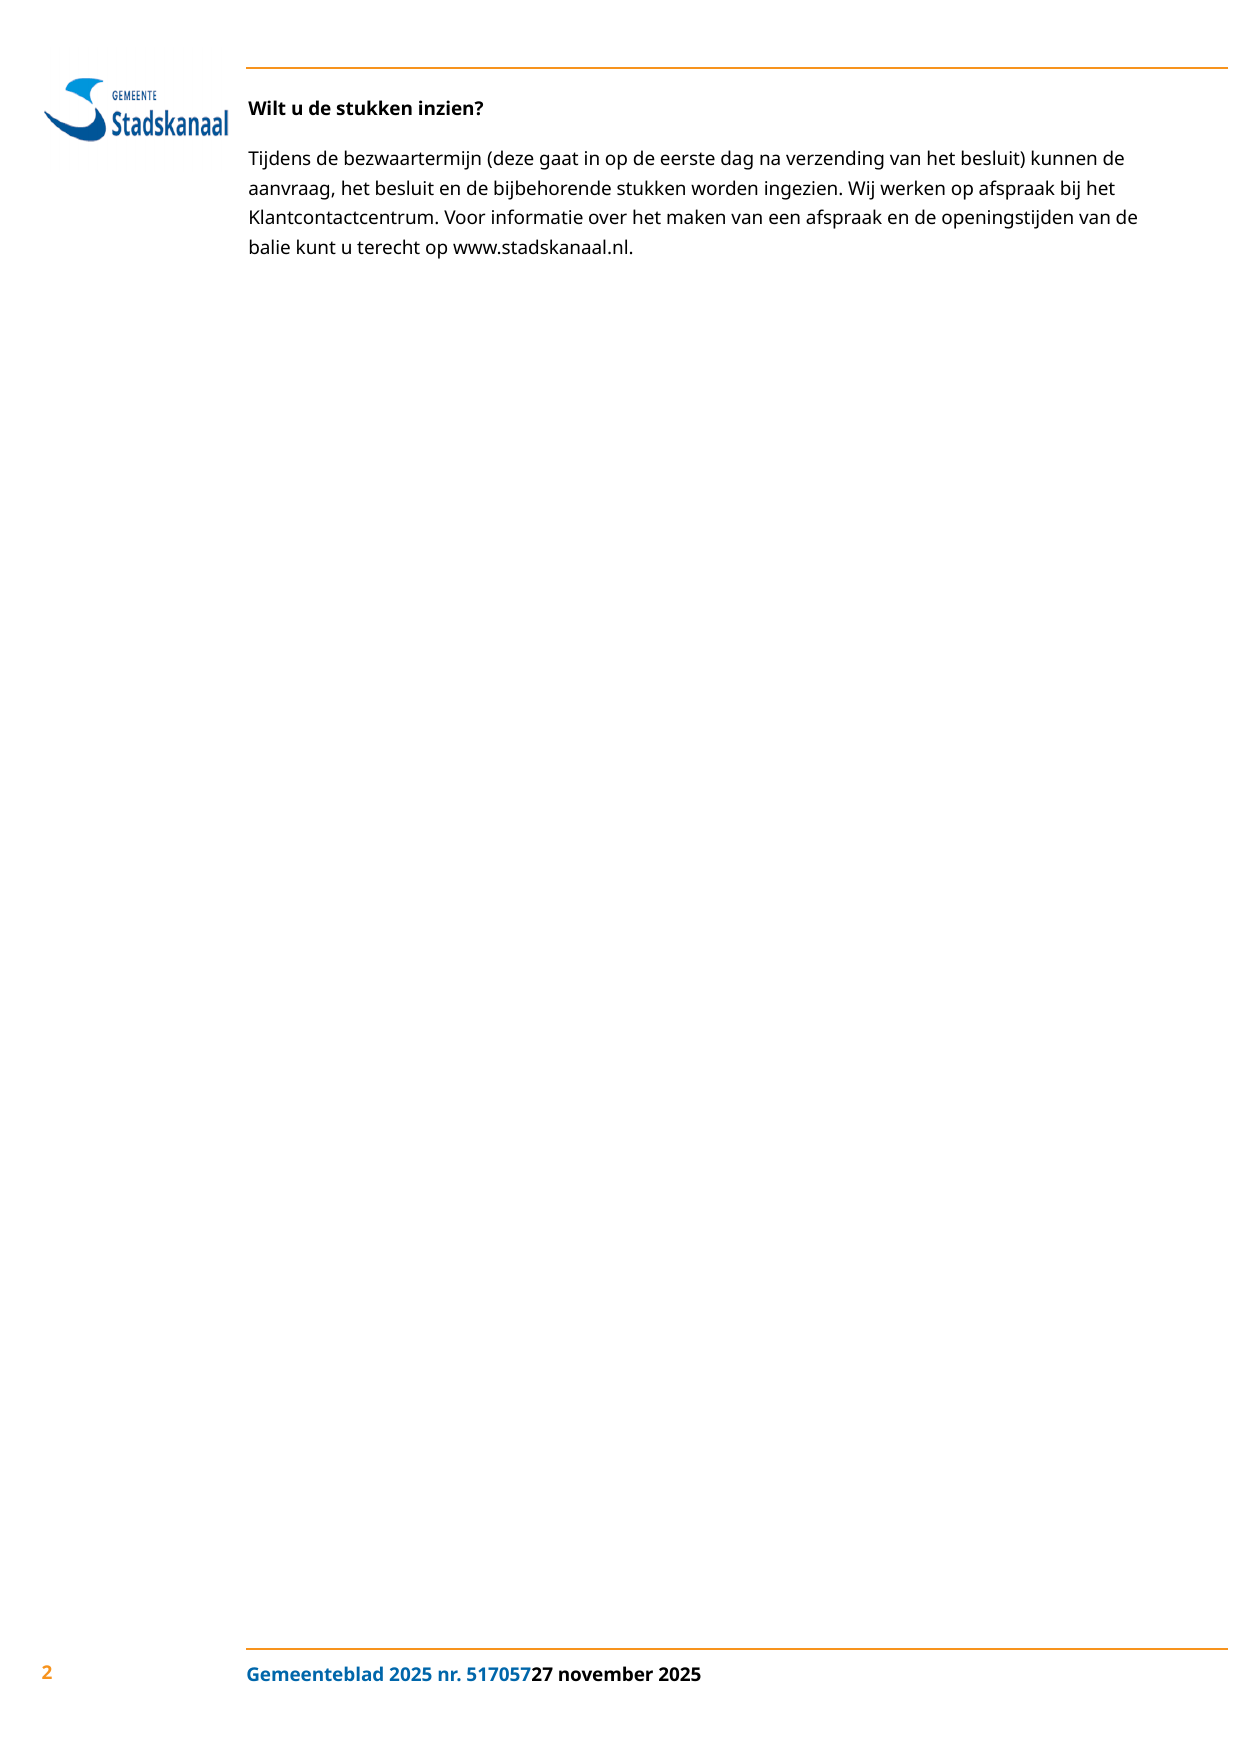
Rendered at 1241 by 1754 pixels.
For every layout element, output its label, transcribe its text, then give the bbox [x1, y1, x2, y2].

text Wilt u de stukken inzien? [248, 95, 1152, 121]
picture [41, 47, 231, 172]
text Tijdens de bezwaartermijn (deze gaat in op de eerste dag na verzending van het besluit) kunnen de aanvraag, het besluit en de bijbehorende stukken worden ingezien. Wij werken op afspraak bij het Klantcontactcentrum. Voor informatie over het maken van een afspraak en de openingstijden van de balie kunt u terecht op www.stadskanaal.nl. [248, 145, 1152, 260]
